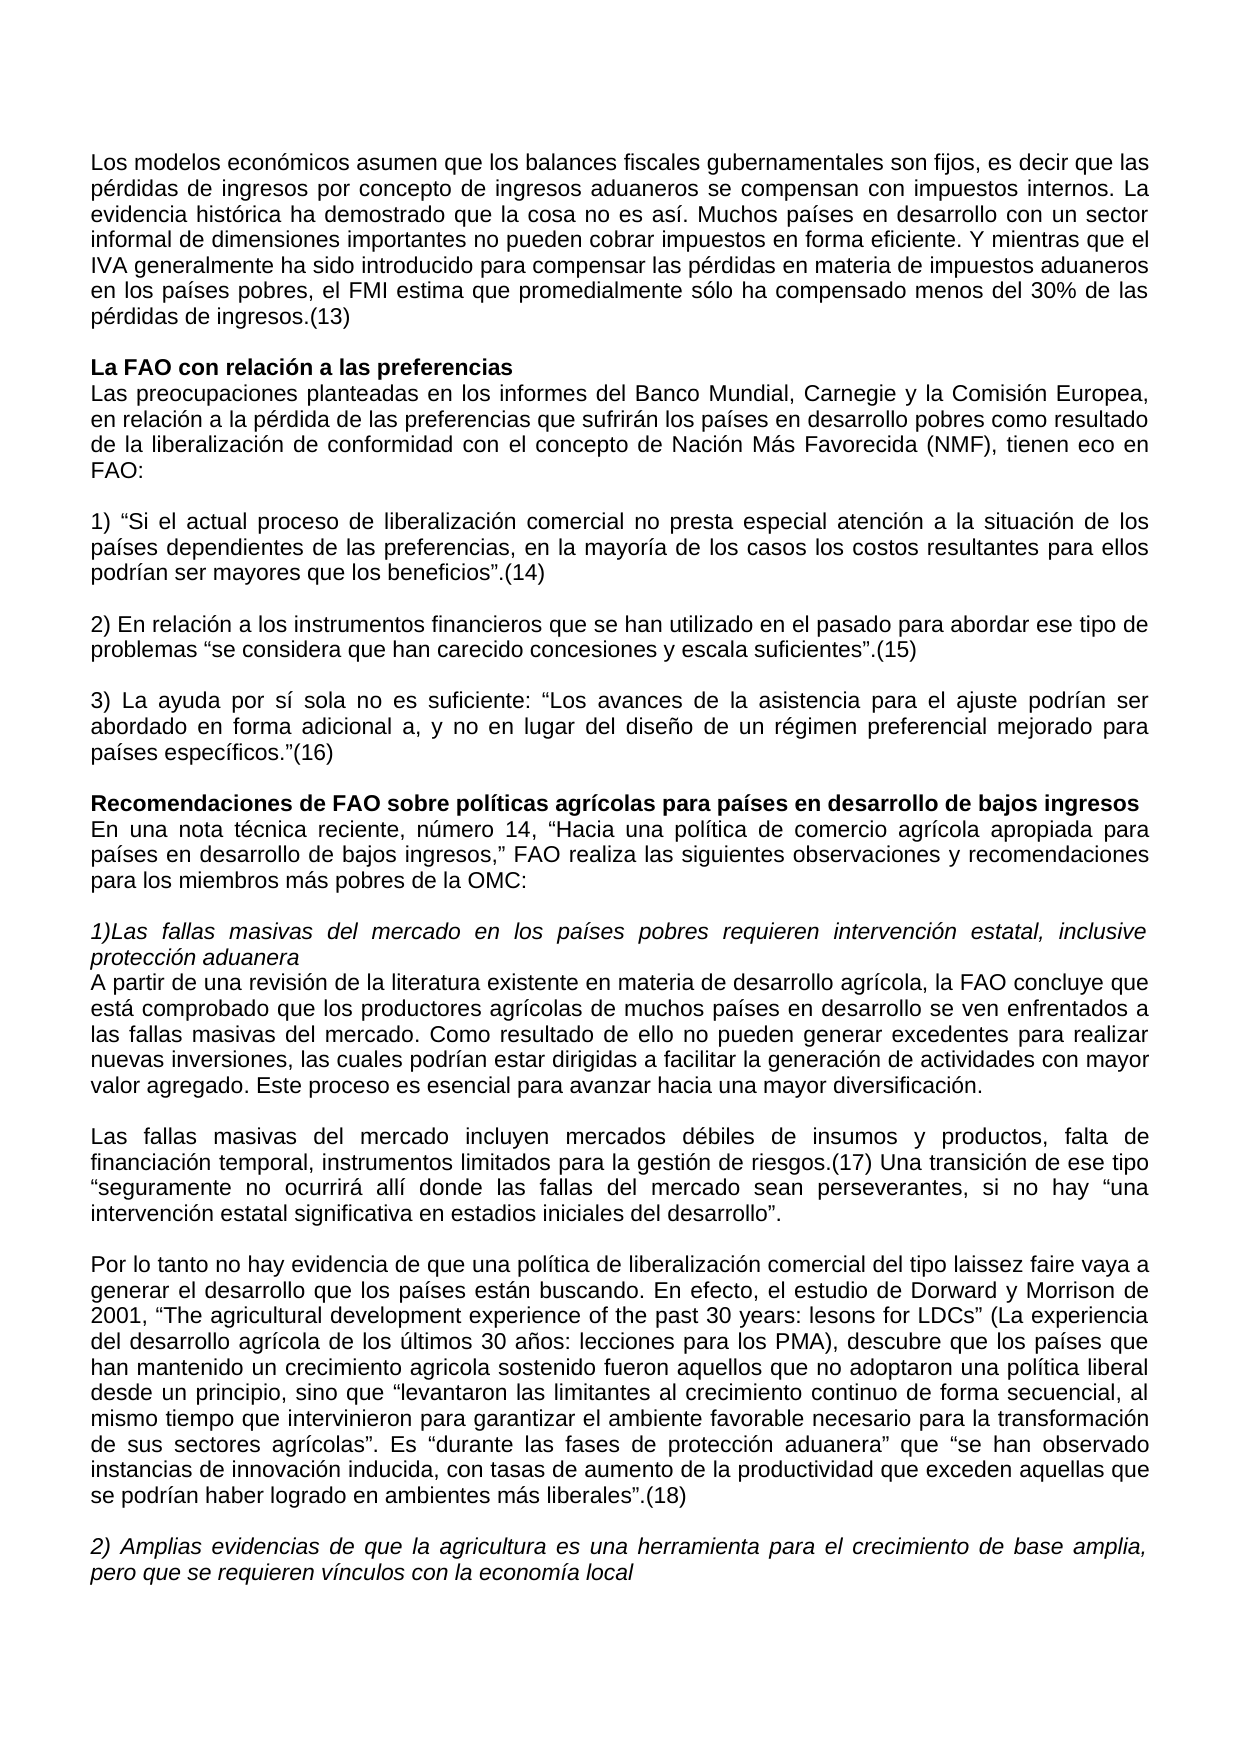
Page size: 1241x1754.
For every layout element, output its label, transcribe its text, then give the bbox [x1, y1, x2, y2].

text 1)Las fallas masivas del mercado en los países pobres requieren intervención estatal, inclusive protección aduanera [90, 919, 1150, 970]
text A partir de una revisión de la literatura existente en materia de desarrollo agrícola, la FAO concluye que está comprobado que los productores agrícolas de muchos países en desarrollo se ven enfrentados a las fallas masivas del mercado. Como resultado de ello no pueden generar excedentes para realizar nuevas inversiones, las cuales podrían estar dirigidas a facilitar la generación de actividades con mayor valor agregado. Este proceso es esencial para avanzar hacia una mayor diversificación. [90, 970, 1150, 1098]
text 2) En relación a los instrumentos financieros que se han utilizado en el pasado para abordar ese tipo de problemas “se considera que han carecido concesiones y escala suficientes”.(15) [90, 611, 1150, 662]
text Por lo tanto no hay evidencia de que una política de liberalización comercial del tipo laissez faire vaya a generar el desarrollo que los países están buscando. En efecto, el estudio de Dorward y Morrison de 2001, “The agricultural development experience of the past 30 years: lesons for LDCs” (La experiencia del desarrollo agrícola de los últimos 30 años: lecciones para los PMA), descubre que los países que han mantenido un crecimiento agricola sostenido fueron aquellos que no adoptaron una política liberal desde un principio, sino que “levantaron las limitantes al crecimiento continuo de forma secuencial, al mismo tiempo que intervinieron para garantizar el ambiente favorable necesario para la transformación de sus sectores agrícolas”. Es “durante las fases de protección aduanera” que “se han observado instancias de innovación inducida, con tasas de aumento de la productividad que exceden aquellas que se podrían haber logrado en ambientes más liberales”.(18) [90, 1252, 1150, 1508]
text En una nota técnica reciente, número 14, “Hacia una política de comercio agrícola apropiada para países en desarrollo de bajos ingresos,” FAO realiza las siguientes observaciones y recomendaciones para los miembros más pobres de la OMC: [90, 816, 1150, 893]
text La FAO con relación a las preferencias [90, 355, 1150, 381]
text Recomendaciones de FAO sobre políticas agrícolas para países en desarrollo de bajos ingresos [90, 791, 1150, 816]
text Los modelos económicos asumen que los balances fiscales gubernamentales son fijos, es decir que las pérdidas de ingresos por concepto de ingresos aduaneros se compensan con impuestos internos. La evidencia histórica ha demostrado que la cosa no es así. Muchos países en desarrollo con un sector informal de dimensiones importantes no pueden cobrar impuestos en forma eficiente. Y mientras que el IVA generalmente ha sido introducido para compensar las pérdidas en materia de impuestos aduaneros en los países pobres, el FMI estima que promedialmente sólo ha compensado menos del 30% de las pérdidas de ingresos.(13) [90, 150, 1150, 329]
text 3) La ayuda por sí sola no es suficiente: “Los avances de la asistencia para el ajuste podrían ser abordado en forma adicional a, y no en lugar del diseño de un régimen preferencial mejorado para países específicos.”(16) [90, 688, 1150, 765]
text 1) “Si el actual proceso de liberalización comercial no presta especial atención a la situación de los países dependientes de las preferencias, en la mayoría de los casos los costos resultantes para ellos podrían ser mayores que los beneficios”.(14) [90, 509, 1150, 586]
text Las preocupaciones planteadas en los informes del Banco Mundial, Carnegie y la Comisión Europea, en relación a la pérdida de las preferencias que sufrirán los países en desarrollo pobres como resultado de la liberalización de conformidad con el concepto de Nación Más Favorecida (NMF), tienen eco en FAO: [90, 381, 1150, 483]
text 2) Amplias evidencias de que la agricultura es una herramienta para el crecimiento de base amplia, pero que se requieren vínculos con la economía local [90, 1534, 1150, 1585]
text Las fallas masivas del mercado incluyen mercados débiles de insumos y productos, falta de financiación temporal, instrumentos limitados para la gestión de riesgos.(17) Una transición de ese tipo “seguramente no ocurrirá allí donde las fallas del mercado sean perseverantes, si no hay “una intervención estatal significativa en estadios iniciales del desarrollo”. [90, 1124, 1150, 1226]
